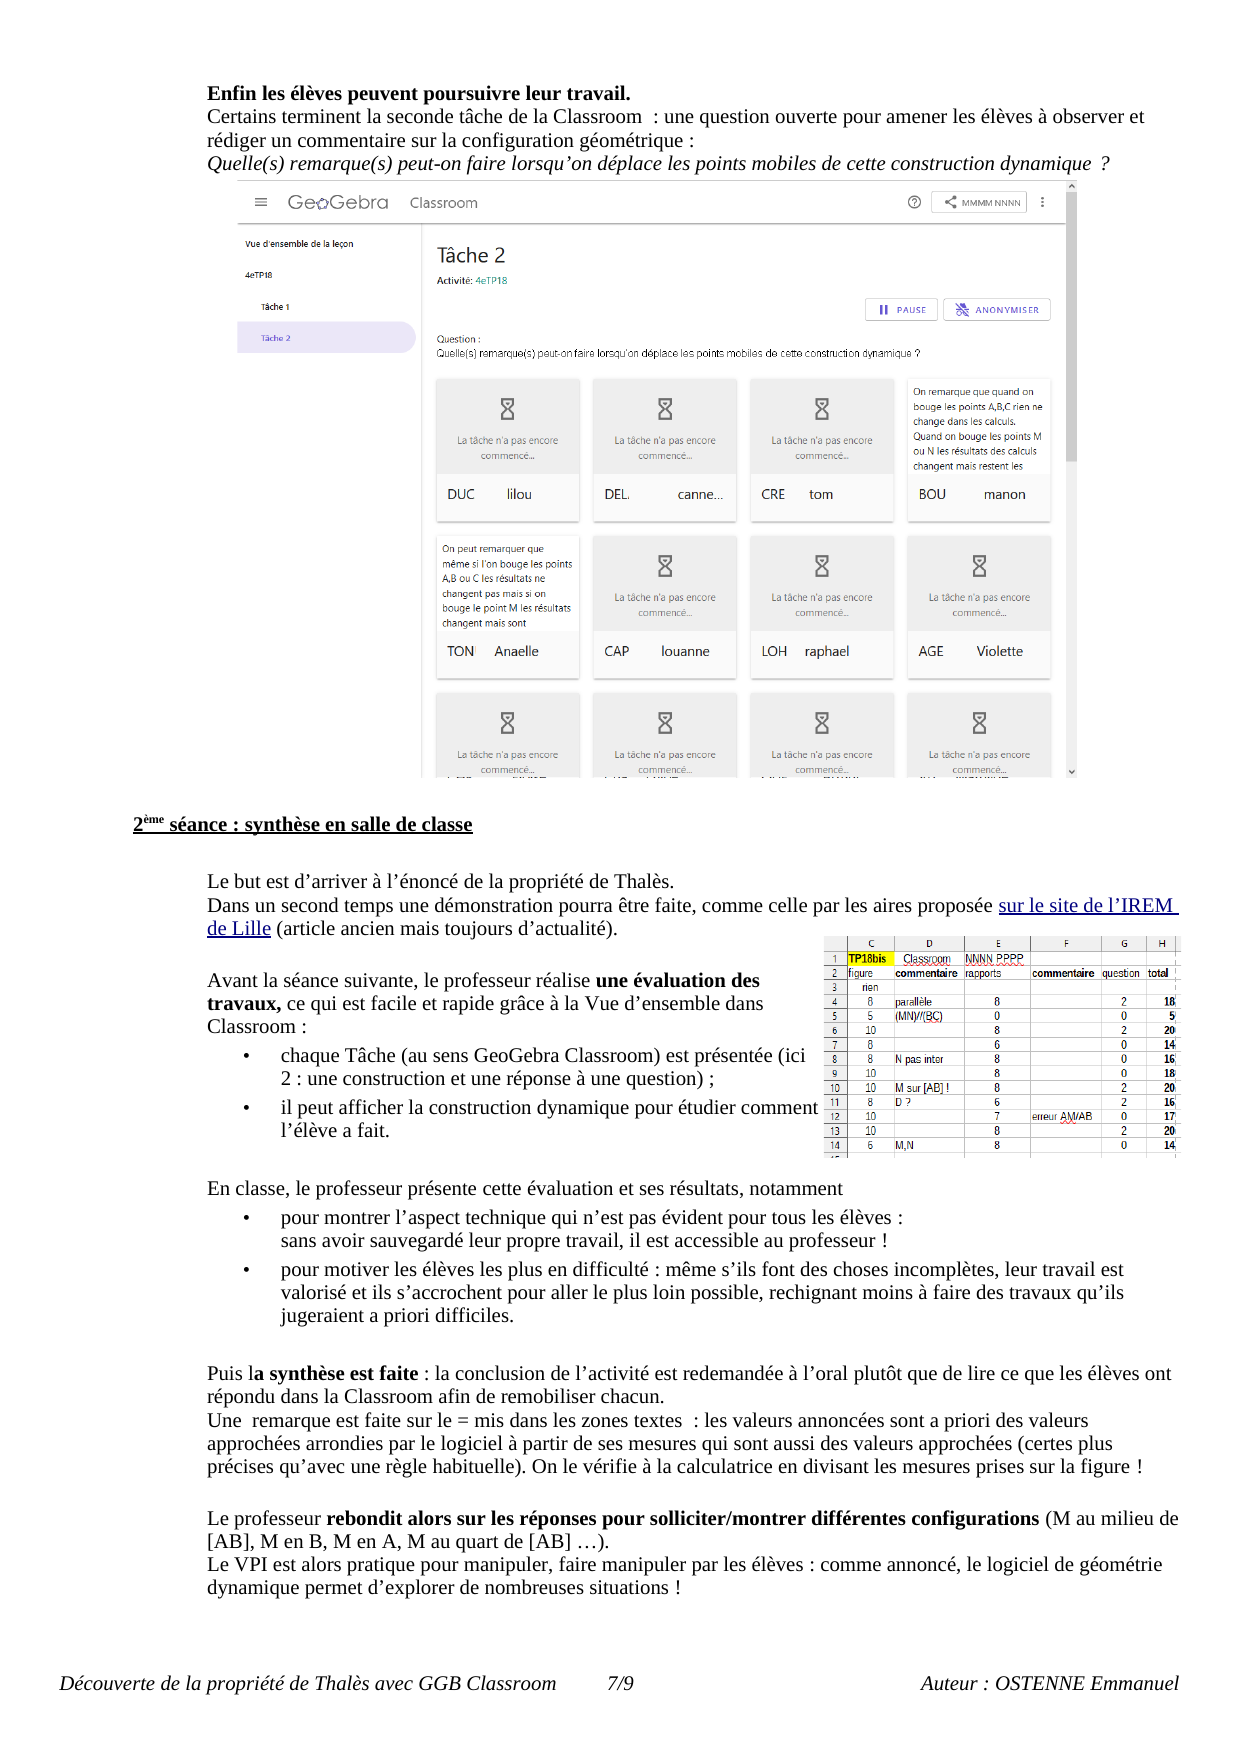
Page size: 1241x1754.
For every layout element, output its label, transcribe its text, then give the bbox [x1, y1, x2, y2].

list il peut afficher la construction dynamique pour étudier comment l’élève a fait. [243, 1096, 823, 1142]
text En classe, le professeur présente cette évaluation et ses résultats, notamment [207, 1177, 1181, 1200]
text Enfin les élèves peuvent poursuivre leur travail. Certains terminent la seconde tâche de la Classroom : une question ouverte pour amener les élèves à observer et rédiger un commentaire sur la configuration géométrique : Quelle(s) remarque(s) peut-on faire lorsqu’on déplace les points mobiles de cette construction dynamique ? [207, 59, 1181, 175]
picture [237, 180, 1077, 778]
text 2ème séance : synthèse en salle de classe [133, 812, 1181, 836]
text Avant la séance suivante, le professeur réalise une évaluation des travaux, ce qui est facile et rapide grâce à la Vue d’ensemble dans Classroom : [207, 969, 823, 1038]
list pour motiver les élèves les plus en difficulté : même s’ils font des choses incomplètes, leur travail est valorisé et ils s’accrochent pour aller le plus loin possible, rechignant moins à faire des travaux qu’ils jugeraient a priori difficiles. [243, 1258, 1181, 1327]
text Puis la synthèse est faite : la conclusion de l’activité est redemandée à l’oral plutôt que de lire ce que les élèves ont répondu dans la Classroom afin de remobiliser chacun. Une remarque est faite sur le = mis dans les zones textes : les valeurs annoncées sont a priori des valeurs approchées arrondies par le logiciel à partir de ses mesures qui sont aussi des valeurs approchées (certes plus précises qu’avec une règle habituelle). On le vérifie à la calculatrice en divisant les mesures prises sur la figure ! [207, 1362, 1181, 1501]
list chaque Tâche (au sens GeoGebra Classroom) est présentée (ici 2 : une construction et une réponse à une question) ; [243, 1044, 823, 1090]
text Le professeur rebondit alors sur les réponses pour solliciter/montrer différentes configurations (M au milieu de [AB], M en B, M en A, M au quart de [AB] …). Le VPI est alors pratique pour manipuler, faire manipuler par les élèves : comme annoncé, le logiciel de géométrie dynamique permet d’explorer de nombreuses situations ! [207, 1507, 1181, 1599]
text Le but est d’arriver à l’énoncé de la propriété de Thalès. Dans un second temps une démonstration pourra être faite, comme celle par les aires proposée sur le site de l’IREM de Lille (article ancien mais toujours d’actualité). [207, 870, 1181, 963]
list pour montrer l’aspect technique qui n’est pas évident pour tous les élèves : sans avoir sauvegardé leur propre travail, il est accessible au professeur ! [243, 1206, 1181, 1252]
picture [823, 936, 1182, 1158]
